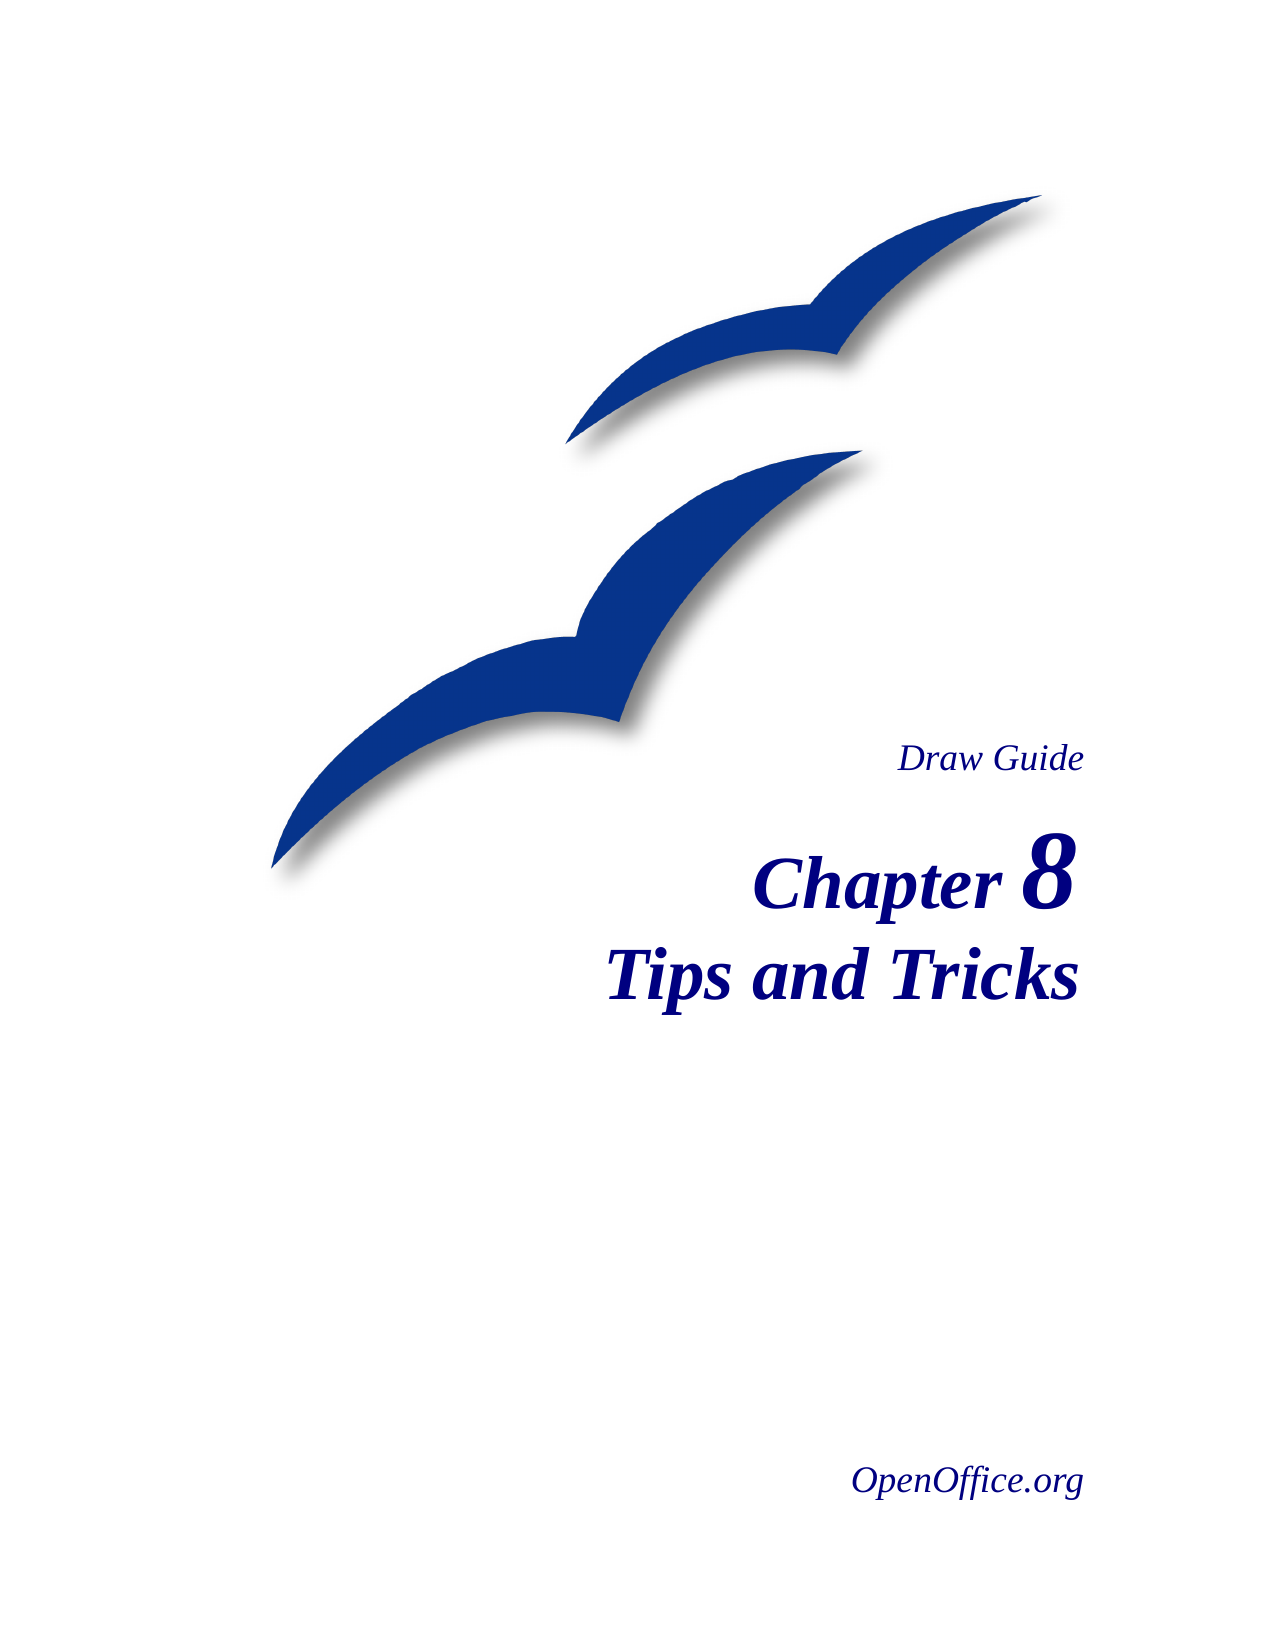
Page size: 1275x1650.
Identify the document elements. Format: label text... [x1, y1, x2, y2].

subtitle Chapter 8 Tips and Tricks [187, 808, 1087, 1015]
picture [256, 180, 1084, 910]
text Draw Guide [187, 737, 256, 778]
picture [893, 878, 907, 905]
